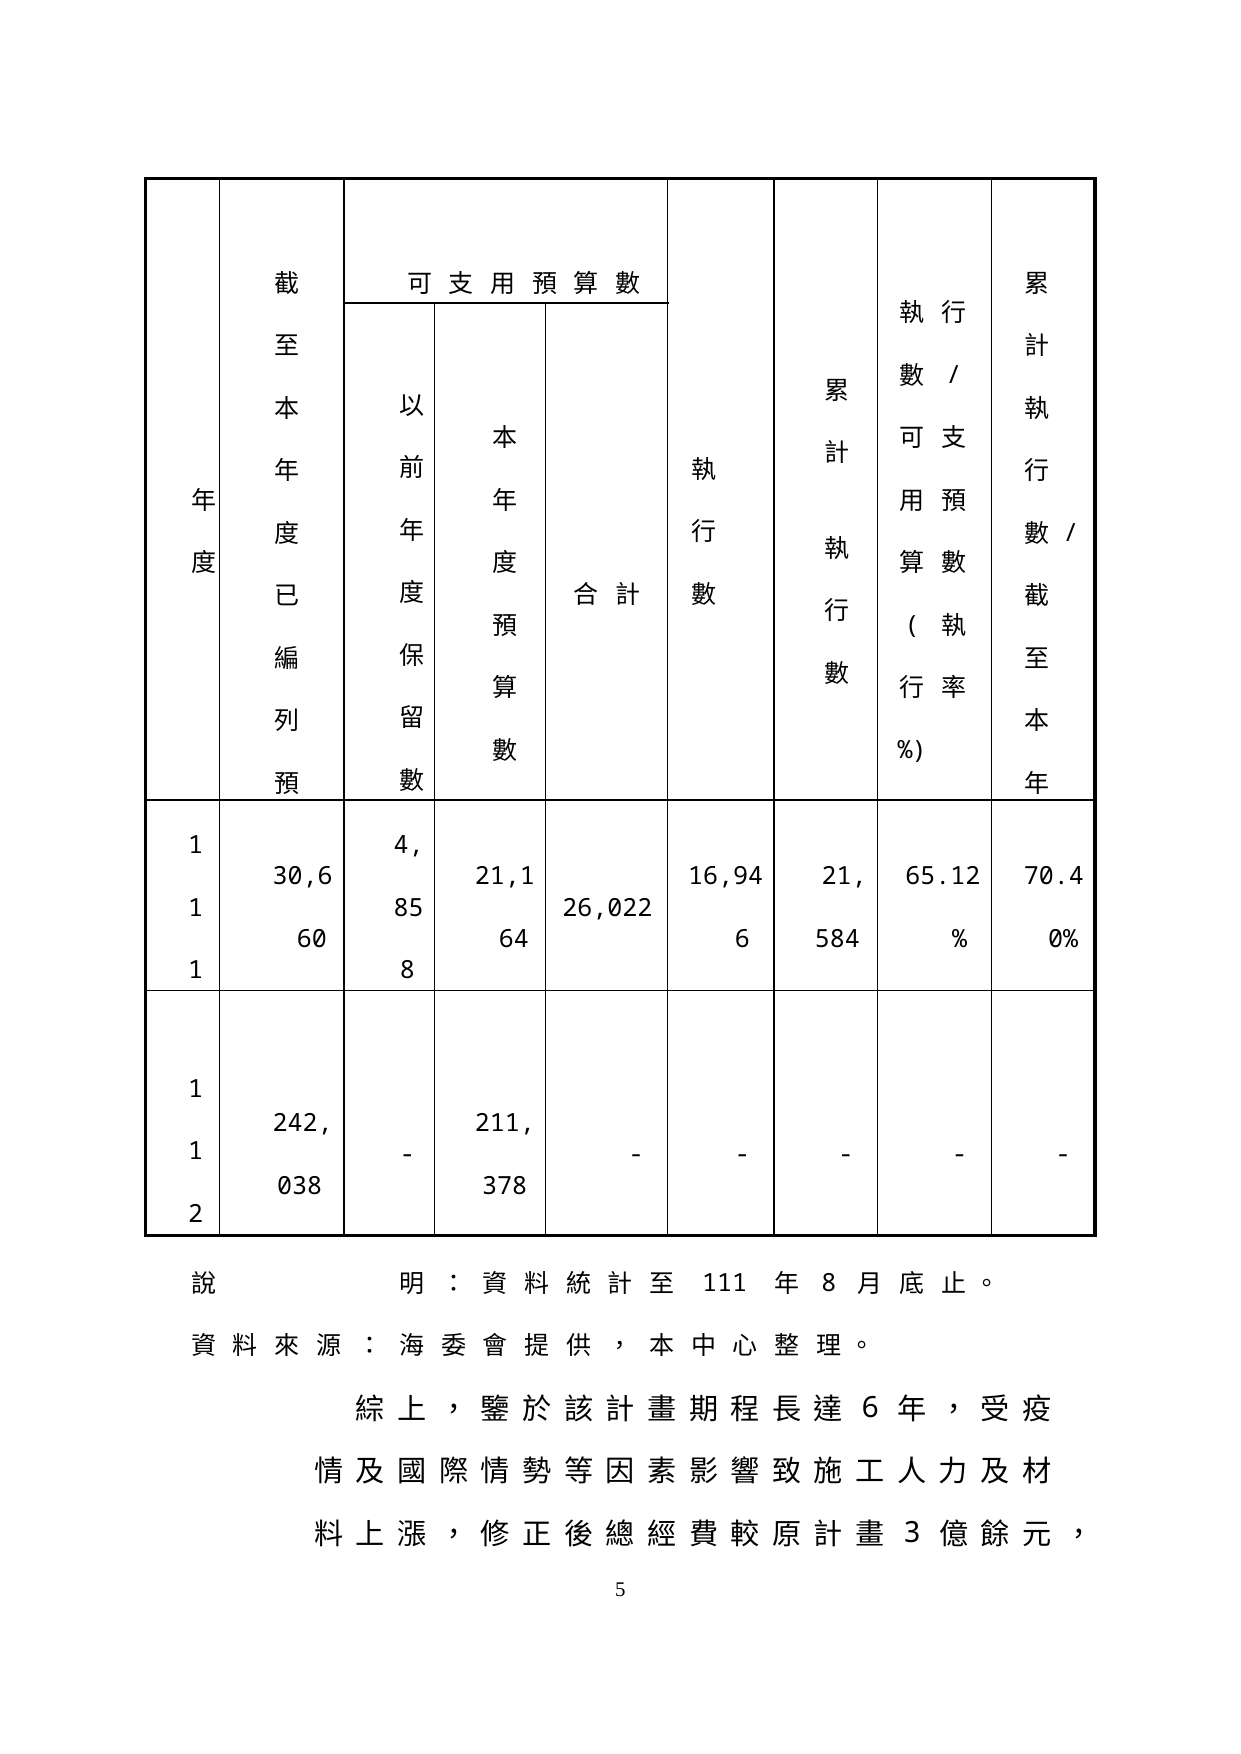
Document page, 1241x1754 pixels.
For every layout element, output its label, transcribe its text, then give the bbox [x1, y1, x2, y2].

table_cell 本年度預算數 [435, 304, 545, 799]
table_cell 211,378 [435, 991, 545, 1233]
table_header 可支用預算數 [345, 180, 667, 302]
text 資料來源：海委會提供，本中心整理。 [158, 1302, 1124, 1365]
table_header 累計 執行數 [775, 180, 877, 799]
table_cell 16,946 [668, 801, 773, 990]
table_cell 65.12% [878, 801, 991, 990]
table_header 年度 [147, 180, 219, 799]
table_cell 合計 [546, 304, 667, 799]
table_header 執行數 [668, 180, 773, 799]
table_cell 70.40% [992, 801, 1093, 990]
text 說 明：資料統計至111年8月底止。 [158, 1240, 1124, 1302]
table_header 執行數/可支用預算數(執行率%) [878, 180, 991, 799]
table_cell 242,038 [220, 991, 343, 1233]
text 綜上，鑒於該計畫期程長達6年，受疫情及國際情勢等因素影響致施工人力及材料上漲，修正後總經費較原計畫3億餘元，增幅高達43.59%，為確保工程如期、如質完成，該會允宜加強計畫預算控管並掌握工程進度與品質，落實執行。 [276, 1365, 1058, 1552]
table_header 截至本年度已編列預算數 [220, 180, 343, 799]
table_cell 112 [147, 991, 219, 1233]
table_cell 111 [147, 801, 219, 990]
table_cell 21,164 [435, 801, 545, 990]
table_cell - [878, 991, 991, 1233]
table_cell - [992, 991, 1093, 1233]
table_cell 21,584 [775, 801, 877, 990]
table_cell 26,022 [546, 801, 667, 990]
table_header 累計執行數/截至本年度已編列預算 [992, 180, 1093, 799]
table_cell - [546, 991, 667, 1233]
table_cell - [775, 991, 877, 1233]
table_cell - [345, 991, 434, 1233]
table_cell 30,660 [220, 801, 343, 990]
table_cell 4,858 [345, 801, 434, 990]
table_cell 以前年度保留數 [345, 304, 434, 799]
table_cell - [668, 991, 773, 1233]
